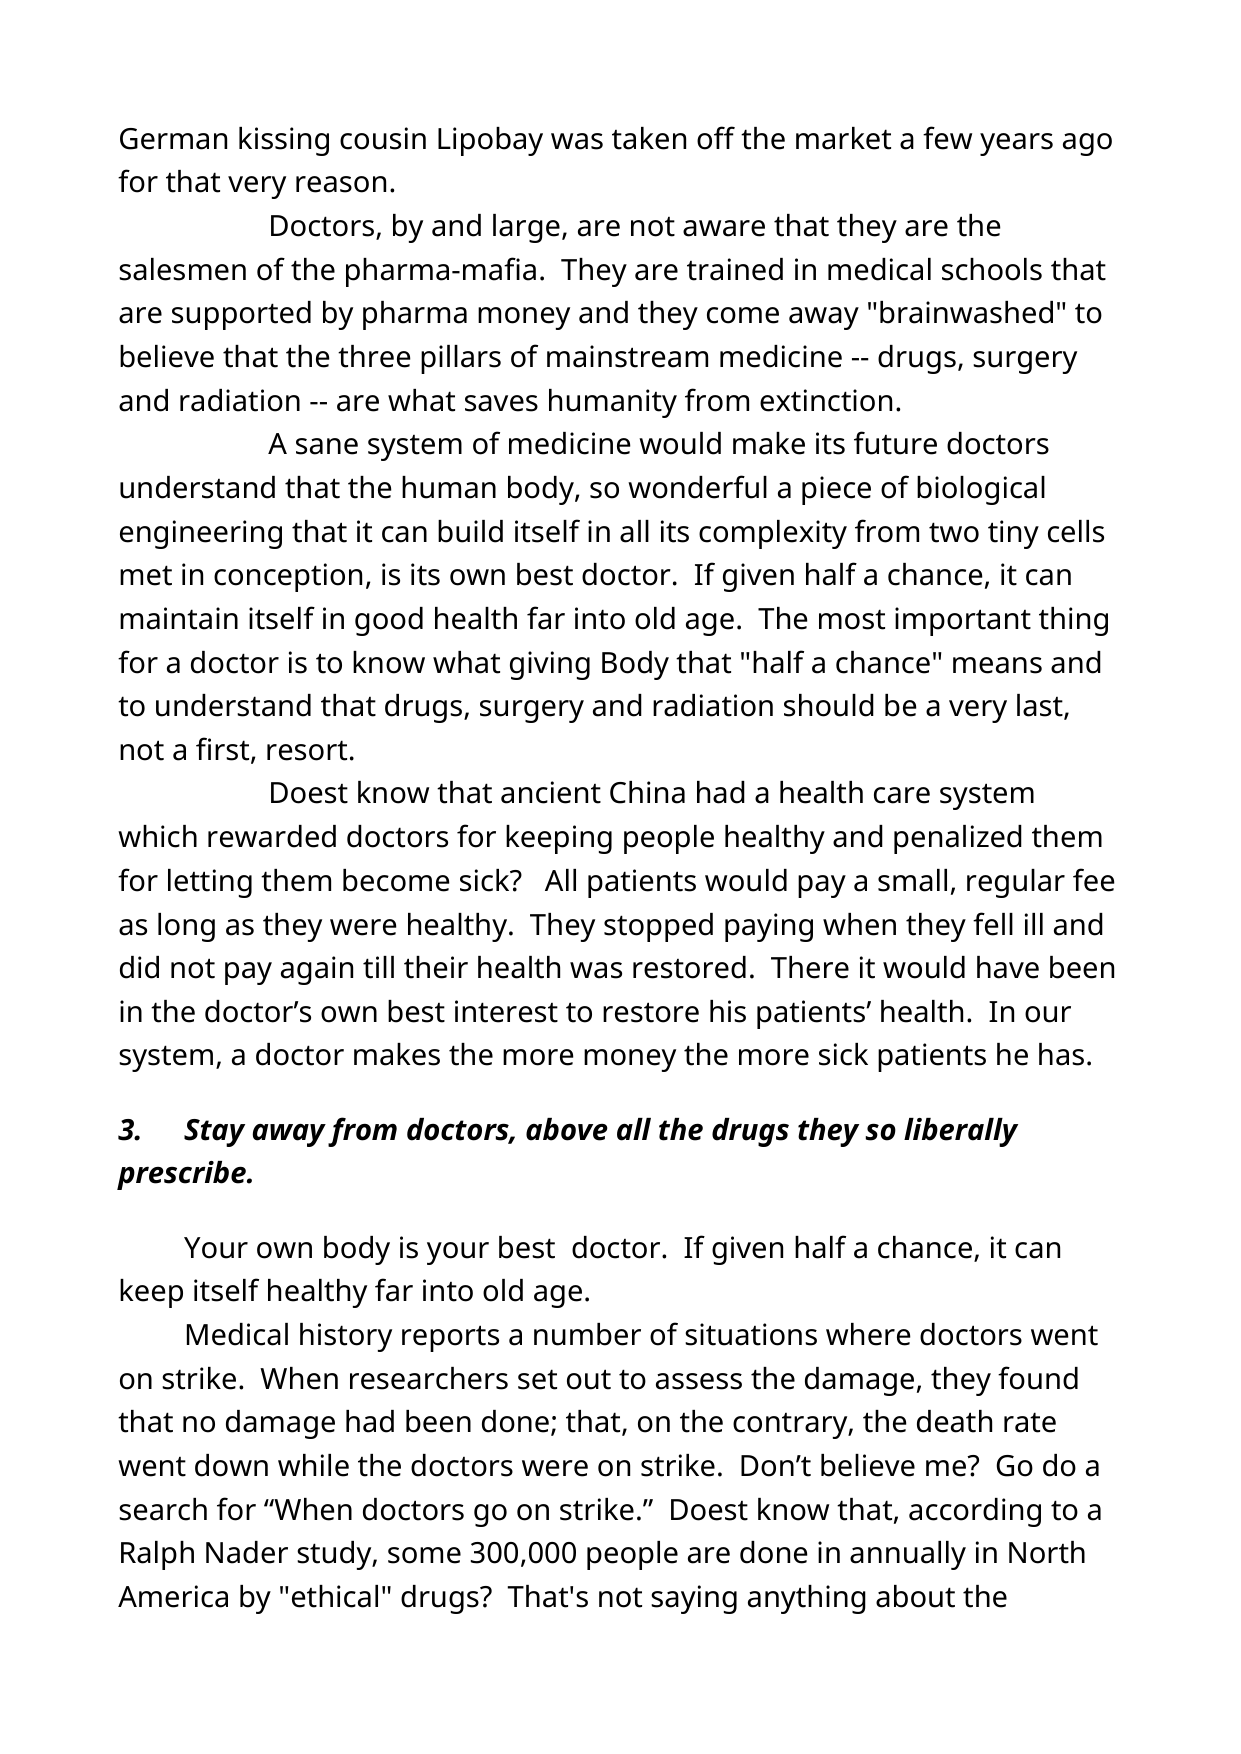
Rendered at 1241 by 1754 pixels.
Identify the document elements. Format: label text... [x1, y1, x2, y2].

text 3. Stay away from doctors, above all the drugs they so liberally prescribe. [118, 1109, 1122, 1192]
text Doctors, by and large, are not aware that they are the salesmen of the pharma-mafia. They are trained in medical schools that are supported by pharma money and they come away "brainwashed" to believe that the three pillars of mainstream medicine -- drugs, surgery and radiation -- are what saves humanity from extinction. [118, 205, 1122, 420]
text Your own body is your best doctor. If given half a chance, it can keep itself healthy far into old age. [118, 1227, 1122, 1310]
text Doest know that ancient China had a health care system which rewarded doctors for keeping people healthy and penalized them for letting them become sick? All patients would pay a small, regular fee as long as they were healthy. They stopped paying when they fell ill and did not pay again till their health was restored. There it would have been in the doctor’s own best interest to restore his patients’ health. In our system, a doctor makes the more money the more sick patients he has. [118, 773, 1122, 1074]
text Medical history reports a number of situations where doctors went on strike. When researchers set out to assess the damage, they found that no damage had been done; that, on the contrary, the death rate went down while the doctors were on strike. Don’t believe me? Go do a search for “When doctors go on strike.” Doest know that, according to a Ralph Nader study, some 300,000 people are done in annually in North America by "ethical" drugs? That's not saying anything about the [118, 1314, 1122, 1616]
text A sane system of medicine would make its future doctors understand that the human body, so wonderful a piece of biological engineering that it can build itself in all its complexity from two tiny cells met in conception, is its own best doctor. If given half a chance, it can maintain itself in good health far into old age. The most important thing for a doctor is to know what giving Body that "half a chance" means and to understand that drugs, surgery and radiation should be a very last, not a first, resort. [118, 424, 1122, 769]
text German kissing cousin Lipobay was taken off the market a few years ago for that very reason. [118, 118, 1122, 201]
